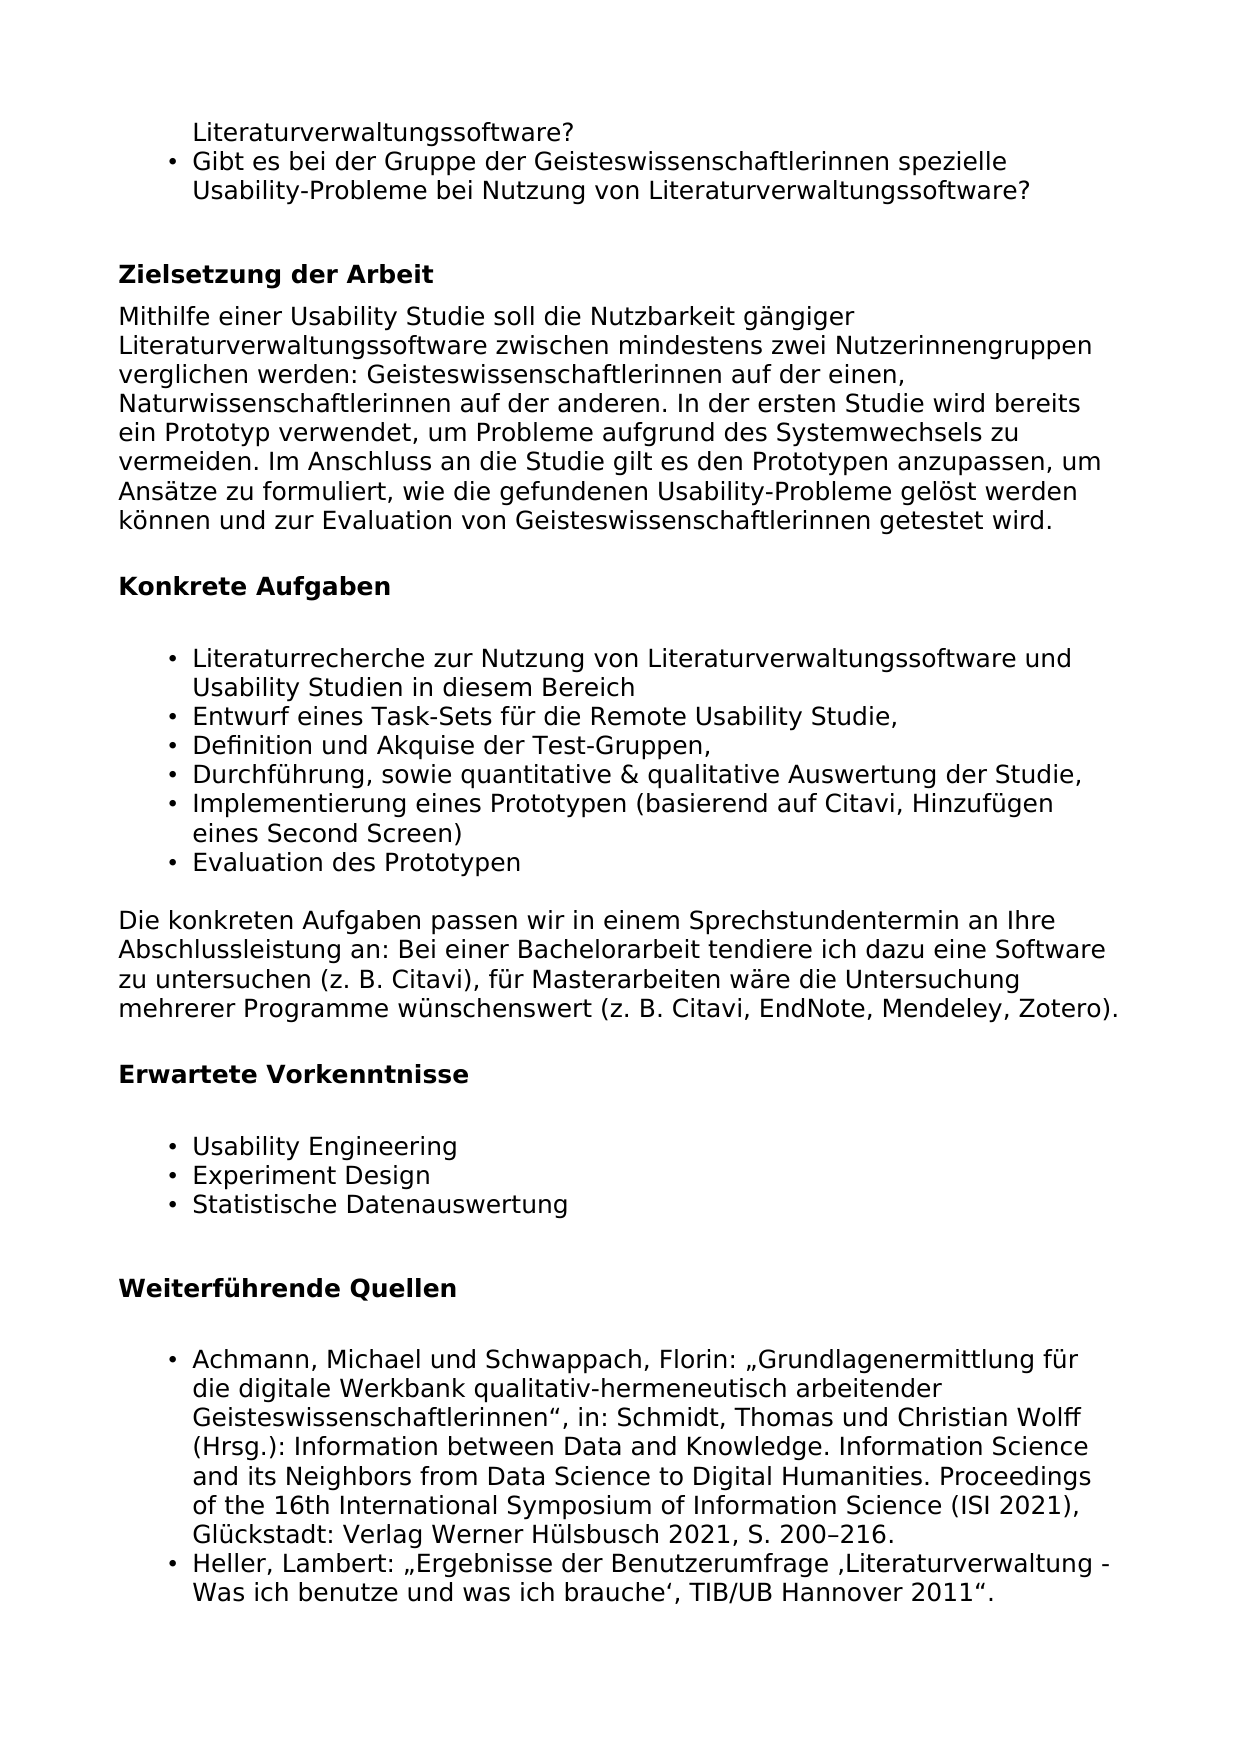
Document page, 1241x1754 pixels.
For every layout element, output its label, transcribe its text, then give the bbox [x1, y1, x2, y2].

list Implementierung eines Prototypen (basierend auf Citavi, Hinzufügen eines Second Screen) [177, 789, 1122, 848]
list Heller, Lambert: „Ergebnisse der Benutzerumfrage ‚Literaturverwaltung - Was ich benutze und was ich brauche‘, TIB/UB Hannover 2011“. [177, 1549, 1122, 1607]
list Literaturverwaltungssoftware? [177, 118, 1122, 147]
list Achmann, Michael und Schwappach, Florin: „Grundlagenermittlung für die digitale Werkbank qualitativ-hermeneutisch arbeitender Geisteswissenschaftlerinnen“, in: Schmidt, Thomas und Christian Wolff (Hrsg.): Information between Data and Knowledge. Information Science and its Neighbors from Data Science to Digital Humanities. Proceedings of the 16th International Symposium of Information Science (ISI 2021), Glückstadt: Verlag Werner Hülsbusch 2021, S. 200–216. [177, 1345, 1122, 1549]
list Usability Engineering [177, 1132, 1122, 1161]
list Statistische Datenauswertung [177, 1190, 1122, 1219]
text Mithilfe einer Usability Studie soll die Nutzbarkeit gängiger Literaturverwaltungssoftware zwischen mindestens zwei Nutzerinnengruppen verglichen werden: Geisteswissenschaftlerinnen auf der einen, Naturwissenschaftlerinnen auf der anderen. In der ersten Studie wird bereits ein Prototyp verwendet, um Probleme aufgrund des Systemwechsels zu vermeiden. Im Anschluss an die Studie gilt es den Prototypen anzupassen, um Ansätze zu formuliert, wie die gefundenen Usability-Probleme gelöst werden können und zur Evaluation von Geisteswissenschaftlerinnen getestet wird. [118, 302, 1122, 535]
list Evaluation des Prototypen [177, 848, 1122, 877]
subtitle Weiterführende Quellen [118, 1274, 1122, 1303]
text Die konkreten Aufgaben passen wir in einem Sprechstundentermin an Ihre Abschlussleistung an: Bei einer Bachelorarbeit tendiere ich dazu eine Software zu untersuchen (z. B. Citavi), für Masterarbeiten wäre die Untersuchung mehrerer Programme wünschenswert (z. B. Citavi, EndNote, Mendeley, Zotero). [118, 907, 1122, 1023]
list Definition und Akquise der Test-Gruppen, [177, 731, 1122, 760]
subtitle Konkrete Aufgaben [118, 573, 1122, 602]
list Gibt es bei der Gruppe der Geisteswissenschaftlerinnen spezielle Usability-Probleme bei Nutzung von Literaturverwaltungssoftware? [177, 147, 1122, 206]
list Experiment Design [177, 1161, 1122, 1190]
subtitle Erwartete Vorkenntnisse [118, 1061, 1122, 1090]
list Literaturrecherche zur Nutzung von Literaturverwaltungssoftware und Usability Studien in diesem Bereich [177, 644, 1122, 702]
subtitle Zielsetzung der Arbeit [118, 260, 1122, 289]
list Durchführung, sowie quantitative & qualitative Auswertung der Studie, [177, 760, 1122, 789]
list Entwurf eines Task-Sets für die Remote Usability Studie, [177, 702, 1122, 731]
